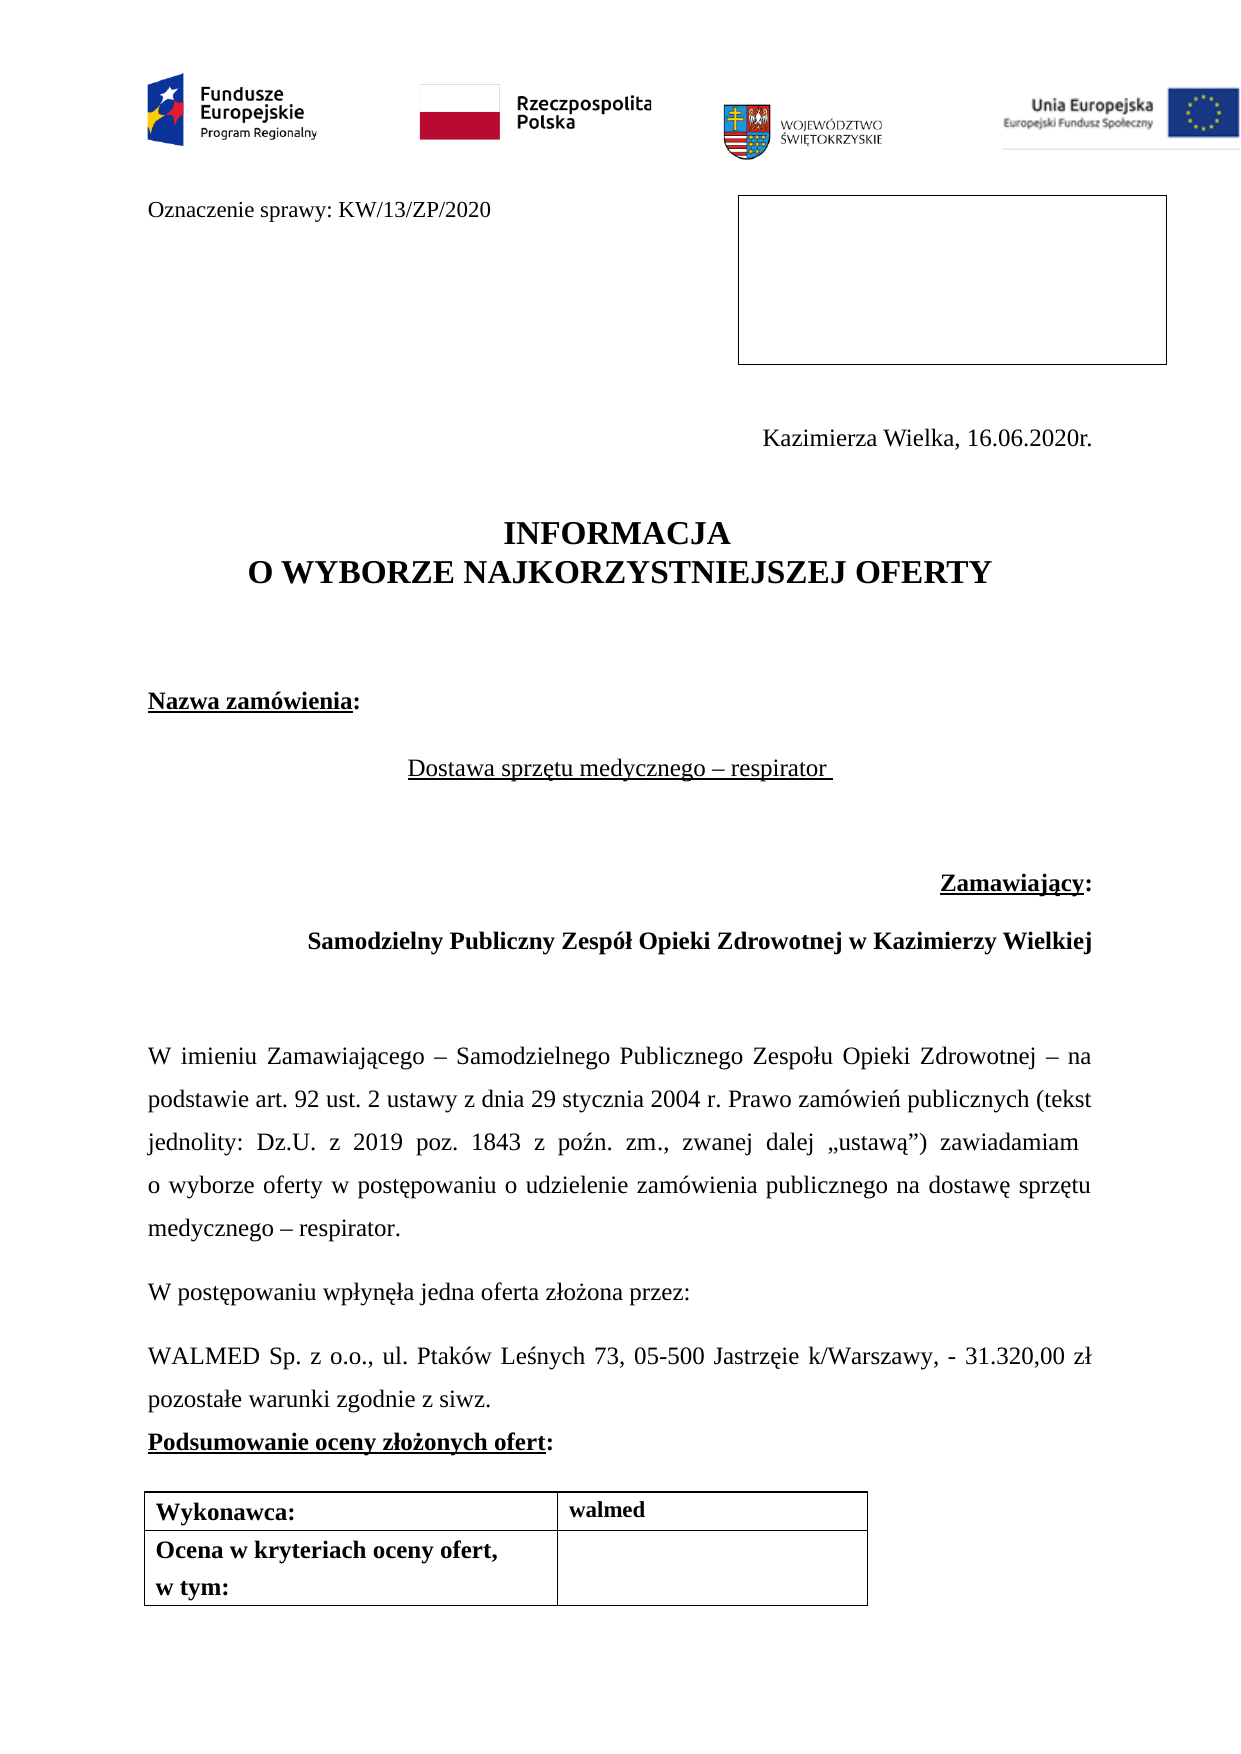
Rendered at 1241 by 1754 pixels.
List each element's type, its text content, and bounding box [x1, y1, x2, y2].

table_header [944, 74, 1240, 166]
text Nazwa zamówienia: [148, 686, 1092, 715]
table_cell Ocena w kryteriach oceny ofert, w tym: [145, 1531, 557, 1605]
text W postępowaniu wpłynęła jedna oferta złożona przez: [148, 1277, 1092, 1306]
table_header [148, 74, 370, 166]
text Podsumowanie oceny złożonych ofert: [148, 1427, 1092, 1456]
table_header [739, 196, 1166, 364]
text Kazimierza Wielka, 16.06.2020r. [148, 423, 1092, 451]
text Samodzielny Publiczny Zespół Opieki Zdrowotnej w Kazimierzy Wielkiej [148, 926, 1092, 954]
text Dostawa sprzętu medycznego – respirator [148, 753, 1092, 782]
text WALMED Sp. z o.o., ul. Ptaków Leśnych 73, 05-500 Jastrzęie k/Warszawy, - 31.320,00 zł pozostałe warunki zgodnie z siwz. [148, 1341, 1092, 1413]
table_cell [558, 1531, 867, 1605]
table_header Oznaczenie sprawy: KW/13/ZP/2020 [140, 195, 738, 364]
text O WYBORZE NAJKORZYSTNIEJSZEJ OFERTY [148, 552, 1092, 590]
text W imieniu Zamawiającego – Samodzielnego Publicznego Zespołu Opieki Zdrowotnej – na podstawie art. 92 ust. 2 ustawy z dnia 29 stycznia 2004 r. Prawo zamówień publicznych (tekst jednolity: Dz.U. z 2019 poz. 1843 z poźn. zm., zwanej dalej „ustawą”) zawiadamiam o wyborze oferty w postępowaniu o udzielenie zamówienia publicznego na dostawę sprzętu medycznego – respirator. [148, 1041, 1092, 1242]
table_header Wykonawca: [145, 1493, 557, 1529]
table_header walmed [558, 1493, 867, 1529]
table_header [370, 74, 696, 166]
text INFORMACJA [148, 514, 1092, 552]
text Zamawiający: [148, 868, 1092, 897]
table_header [696, 74, 944, 166]
